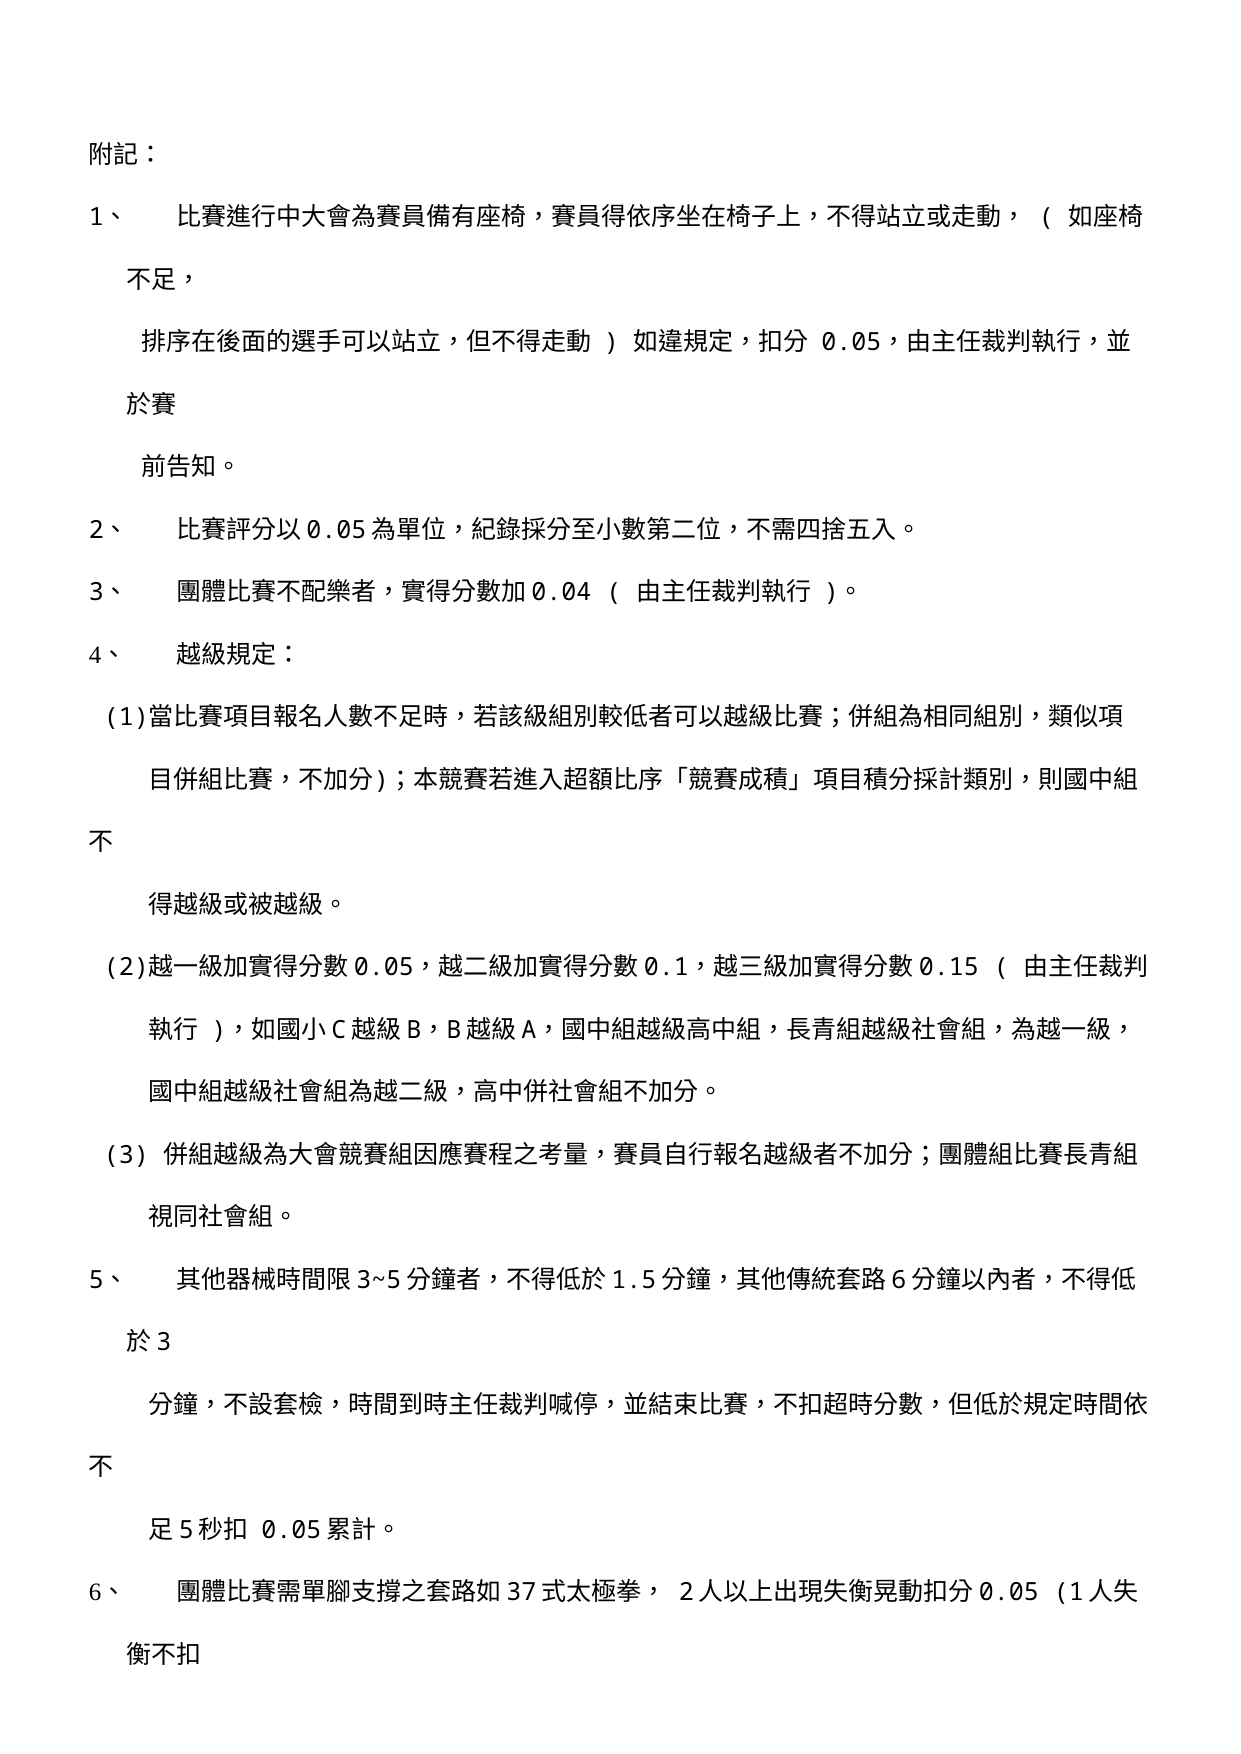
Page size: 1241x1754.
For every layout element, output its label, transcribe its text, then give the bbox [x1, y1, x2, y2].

list 比賽評分以0.05為單位，紀錄採分至小數第二位，不需四捨五入。 [89, 486, 1152, 548]
list 團體比賽需單腳支撐之套路如37式太極拳， 2人以上出現失衡晃動扣分0.05 (1人失衡不扣 [89, 1548, 1152, 1673]
list 其他器械時間限3~5分鐘者，不得低於1.5分鐘，其他傳統套路6分鐘以內者，不得低於3 [89, 1236, 1152, 1361]
text 附記： [89, 111, 1152, 173]
text (1)當比賽項目報名人數不足時，若該級組別較低者可以越級比賽；併組為相同組別，類似項 [89, 673, 1152, 736]
list 團體比賽不配樂者，實得分數加0.04 ( 由主任裁判執行 )。 [89, 548, 1152, 611]
list 比賽進行中大會為賽員備有座椅，賽員得依序坐在椅子上，不得站立或走動， ( 如座椅不足， 排序在後面的選手可以站立，但不得走動 ) 如違規定，扣分 0.05，由主任裁判執行，並於賽 前告知。 [89, 173, 1152, 486]
list 越級規定： [89, 611, 1152, 673]
text 得越級或被越級。 (2)越一級加實得分數0.05，越二級加實得分數0.1，越三級加實得分數0.15 ( 由主任裁判 執行 )，如國小C越級B，B越級A，國中組越級高中組，長青組越級社會組，為越一級， 國中組越級社會組為越二級，高中併社會組不加分。 (3) 併組越級為大會競賽組因應賽程之考量，賽員自行報名越級者不加分；團體組比賽長青組 視同社會組。 [89, 861, 1152, 1236]
text 目併組比賽，不加分)；本競賽若進入超額比序「競賽成積」項目積分採計類別，則國中組不 [89, 736, 1152, 861]
text 分鐘，不設套檢，時間到時主任裁判喊停，並結束比賽，不扣超時分數，但低於規定時間依不 足5秒扣 0.05累計。 [89, 1361, 1152, 1548]
